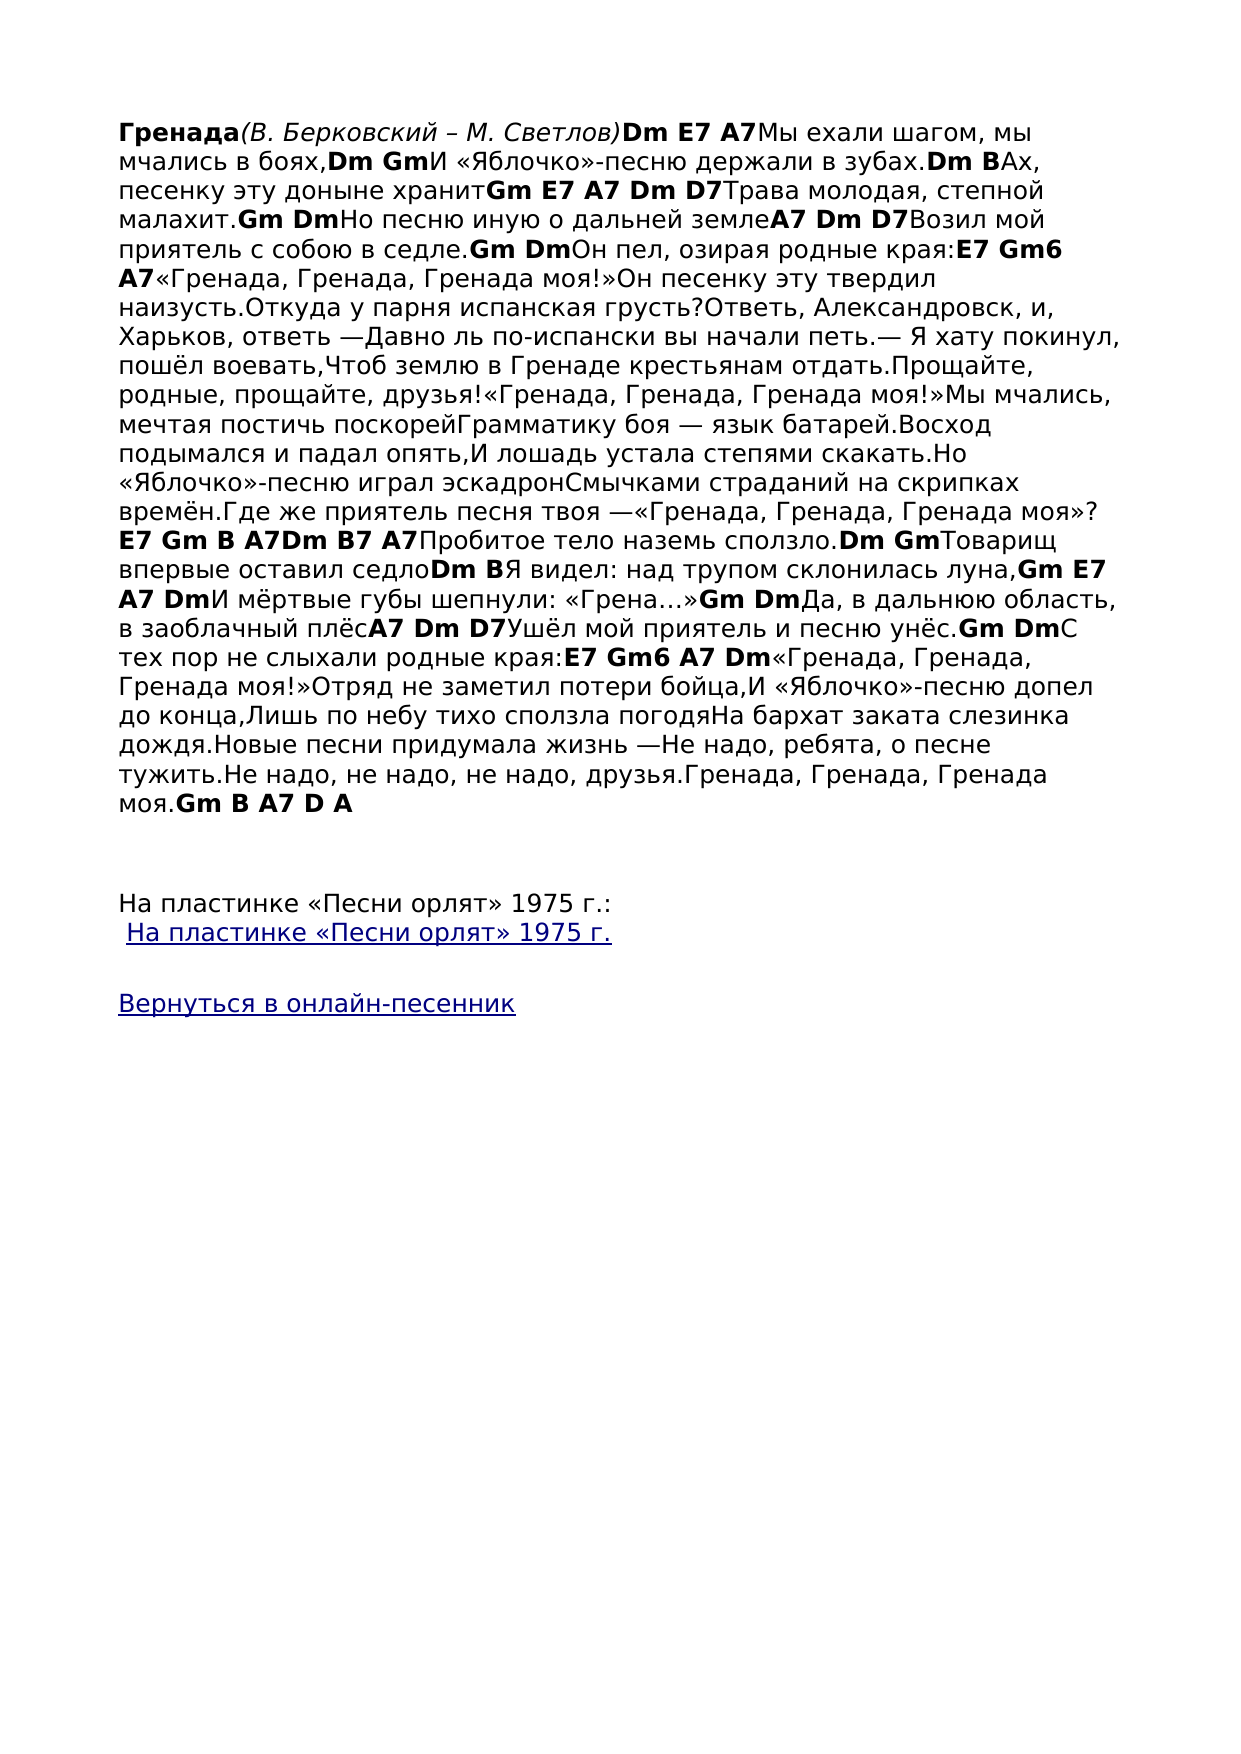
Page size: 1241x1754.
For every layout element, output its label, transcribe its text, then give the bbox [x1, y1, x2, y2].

text Вернуться в онлайн-песенник [118, 989, 1122, 1018]
text Гренада(В. Берковский – М. Светлов)Dm E7 A7Мы ехали шагом, мы мчались в боях,Dm GmИ «Яблочко»-песню держали в зубах.Dm ВАх, песенку эту доныне хранитGm E7 A7 Dm D7Трава молодая, степной малахит.Gm DmНо песню иную о дальней землеA7 Dm D7Возил мой приятель с собою в седле.Gm DmОн пел, озирая родные края:E7 Gm6 A7«Гренада, Гренада, Гренада моя!»Он песенку эту твердил наизусть.Откуда у парня испанская грусть?Ответь, Александровск, и, Харьков, ответь —Давно ль по-испански вы начали петь.— Я хату покинул, пошёл воевать,Чтоб землю в Гренаде крестьянам отдать.Прощайте, родные, прощайте, друзья!«Гренада, Гренада, Гренада моя!»Мы мчались, мечтая постичь поскорейГрамматику боя — язык батарей.Восход подымался и падал опять,И лошадь устала степями скакать.Но «Яблочко»-песню играл эскадронСмычками страданий на скрипках времён.Где же приятель песня твоя —«Гренада, Гренада, Гренада моя»?E7 Gm В A7Dm B7 A7Пробитое тело наземь сползло.Dm GmТоварищ впервые оставил седлоDm ВЯ видел: над трупом склонилась луна,Gm E7 A7 DmИ мёртвые губы шепнули: «Грена…»Gm DmДа, в дальнюю область, в заоблачный плёсA7 Dm D7Ушёл мой приятель и песню унёс.Gm DmС тех пор не слыхали родные края:E7 Gm6 A7 Dm«Гренада, Гренада, Гренада моя!»Отряд не заметил потери бойца,И «Яблочко»-песню допел до конца,Лишь по небу тихо сползла погодяНа бархат заката слезинка дождя.Новые песни придумала жизнь —Не надо, ребята, о песне тужить.Не надо, не надо, не надо, друзья.Гренада, Гренада, Гренада моя.Gm В A7 D А [118, 118, 1122, 876]
text На пластинке «Песни орлят» 1975 г.: На пластинке «Песни орлят» 1975 г. [118, 889, 1122, 976]
